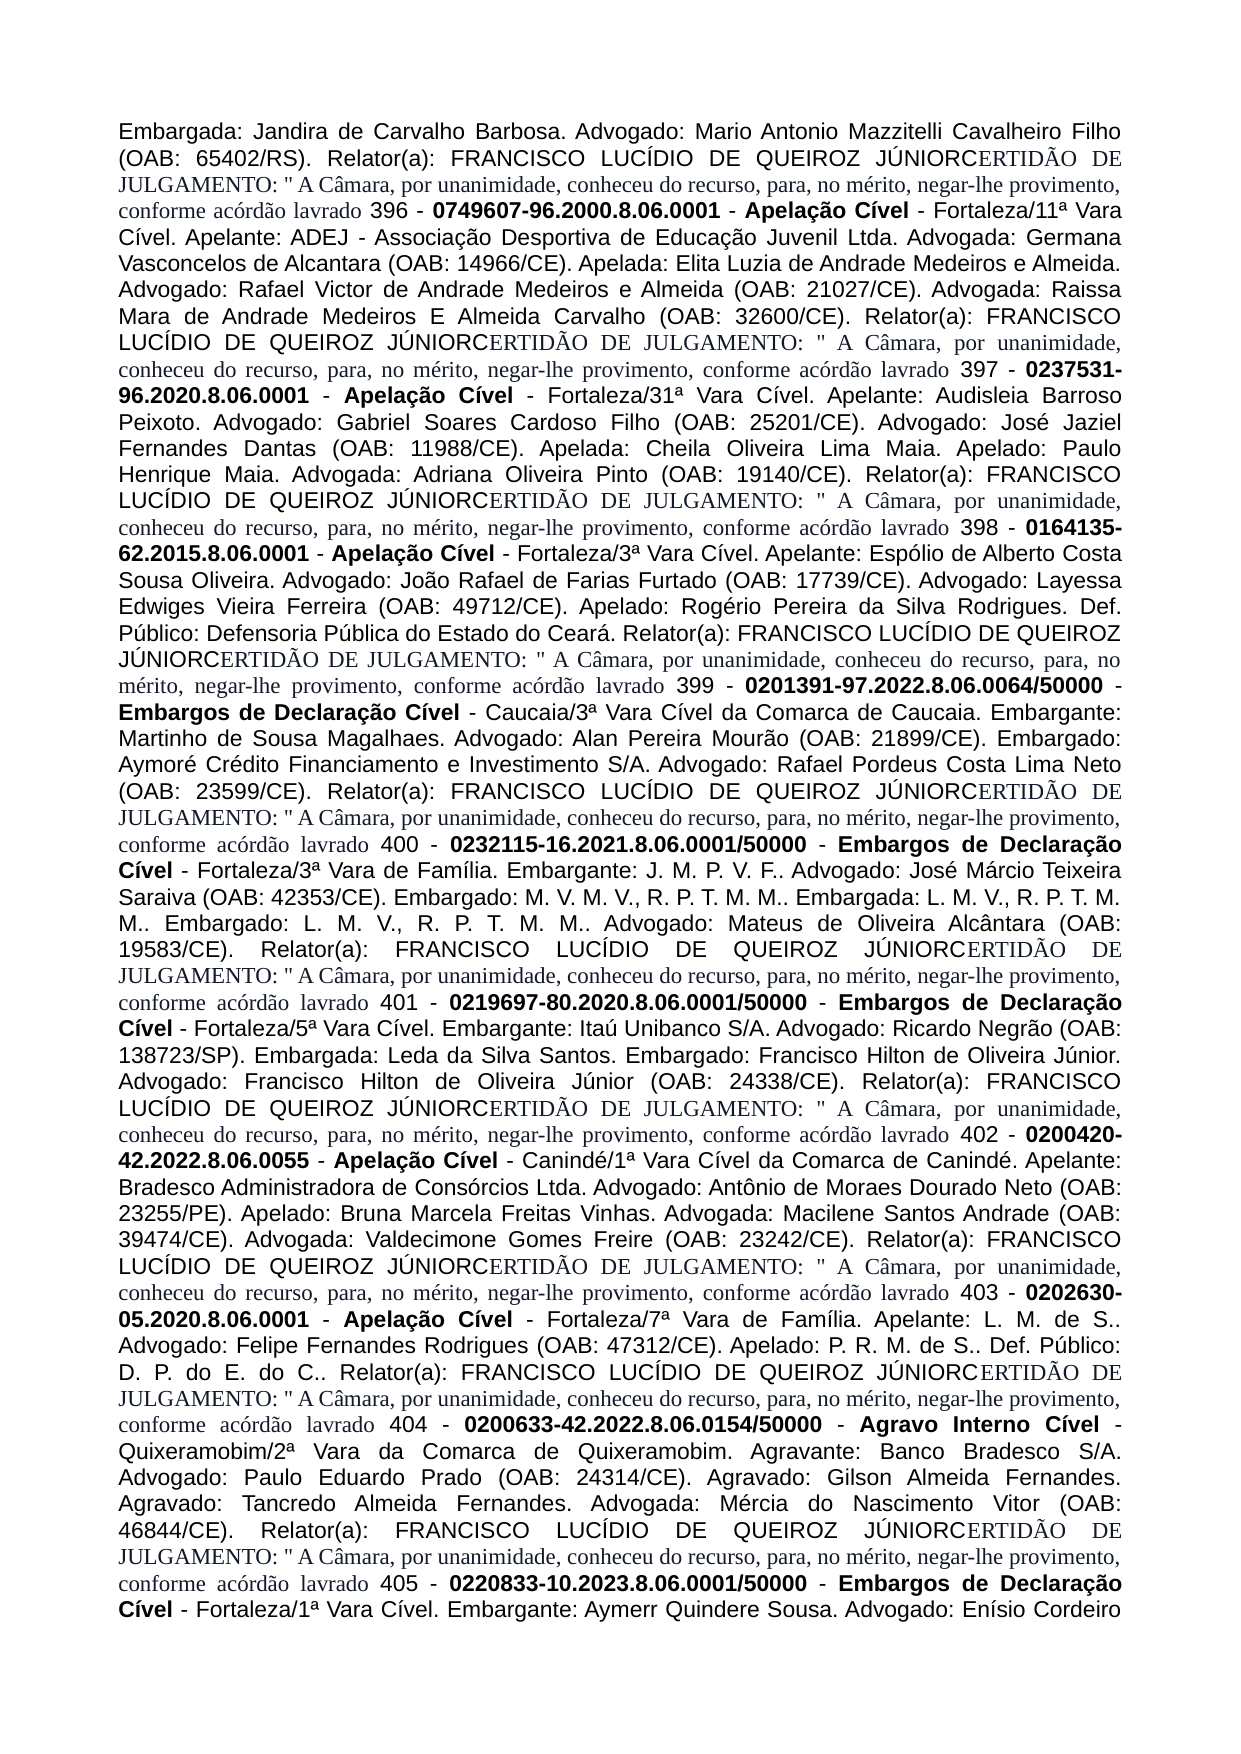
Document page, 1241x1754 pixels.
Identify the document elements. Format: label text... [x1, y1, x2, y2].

text Embargada: Jandira de Carvalho Barbosa. Advogado: Mario Antonio Mazzitelli Cavalheiro Filho (OAB: 65402/RS). Relator(a): FRANCISCO LUCÍDIO DE QUEIROZ JÚNIORCERTIDÃO DE JULGAMENTO: " A Câmara, por unanimidade, conheceu do recurso, para, no mérito, negar-lhe provimento, conforme acórdão lavrado 396 - 0749607-96.2000.8.06.0001 - Apelação Cível - Fortaleza/11ª Vara Cível. Apelante: ADEJ - Associação Desportiva de Educação Juvenil Ltda. Advogada: Germana Vasconcelos de Alcantara (OAB: 14966/CE). Apelada: Elita Luzia de Andrade Medeiros e Almeida. Advogado: Rafael Victor de Andrade Medeiros e Almeida (OAB: 21027/CE). Advogada: Raissa Mara de Andrade Medeiros E Almeida Carvalho (OAB: 32600/CE). Relator(a): FRANCISCO LUCÍDIO DE QUEIROZ JÚNIORCERTIDÃO DE JULGAMENTO: " A Câmara, por unanimidade, conheceu do recurso, para, no mérito, negar-lhe provimento, conforme acórdão lavrado 397 - 0237531-96.2020.8.06.0001 - Apelação Cível - Fortaleza/31ª Vara Cível. Apelante: Audisleia Barroso Peixoto. Advogado: Gabriel Soares Cardoso Filho (OAB: 25201/CE). Advogado: José Jaziel Fernandes Dantas (OAB: 11988/CE). Apelada: Cheila Oliveira Lima Maia. Apelado: Paulo Henrique Maia. Advogada: Adriana Oliveira Pinto (OAB: 19140/CE). Relator(a): FRANCISCO LUCÍDIO DE QUEIROZ JÚNIORCERTIDÃO DE JULGAMENTO: " A Câmara, por unanimidade, conheceu do recurso, para, no mérito, negar-lhe provimento, conforme acórdão lavrado 398 - 0164135-62.2015.8.06.0001 - Apelação Cível - Fortaleza/3ª Vara Cível. Apelante: Espólio de Alberto Costa Sousa Oliveira. Advogado: João Rafael de Farias Furtado (OAB: 17739/CE). Advogado: Layessa Edwiges Vieira Ferreira (OAB: 49712/CE). Apelado: Rogério Pereira da Silva Rodrigues. Def. Público: Defensoria Pública do Estado do Ceará. Relator(a): FRANCISCO LUCÍDIO DE QUEIROZ JÚNIORCERTIDÃO DE JULGAMENTO: " A Câmara, por unanimidade, conheceu do recurso, para, no mérito, negar-lhe provimento, conforme acórdão lavrado 399 - 0201391-97.2022.8.06.0064/50000 - Embargos de Declaração Cível - Caucaia/3ª Vara Cível da Comarca de Caucaia. Embargante: Martinho de Sousa Magalhaes. Advogado: Alan Pereira Mourão (OAB: 21899/CE). Embargado: Aymoré Crédito Financiamento e Investimento S/A. Advogado: Rafael Pordeus Costa Lima Neto (OAB: 23599/CE). Relator(a): FRANCISCO LUCÍDIO DE QUEIROZ JÚNIORCERTIDÃO DE JULGAMENTO: " A Câmara, por unanimidade, conheceu do recurso, para, no mérito, negar-lhe provimento, conforme acórdão lavrado 400 - 0232115-16.2021.8.06.0001/50000 - Embargos de Declaração Cível - Fortaleza/3ª Vara de Família. Embargante: J. M. P. V. F.. Advogado: José Márcio Teixeira Saraiva (OAB: 42353/CE). Embargado: M. V. M. V., R. P. T. M. M.. Embargada: L. M. V., R. P. T. M. M.. Embargado: L. M. V., R. P. T. M. M.. Advogado: Mateus de Oliveira Alcântara (OAB: 19583/CE). Relator(a): FRANCISCO LUCÍDIO DE QUEIROZ JÚNIORCERTIDÃO DE JULGAMENTO: " A Câmara, por unanimidade, conheceu do recurso, para, no mérito, negar-lhe provimento, conforme acórdão lavrado 401 - 0219697-80.2020.8.06.0001/50000 - Embargos de Declaração Cível - Fortaleza/5ª Vara Cível. Embargante: Itaú Unibanco S/A. Advogado: Ricardo Negrão (OAB: 138723/SP). Embargada: Leda da Silva Santos. Embargado: Francisco Hilton de Oliveira Júnior. Advogado: Francisco Hilton de Oliveira Júnior (OAB: 24338/CE). Relator(a): FRANCISCO LUCÍDIO DE QUEIROZ JÚNIORCERTIDÃO DE JULGAMENTO: " A Câmara, por unanimidade, conheceu do recurso, para, no mérito, negar-lhe provimento, conforme acórdão lavrado 402 - 0200420-42.2022.8.06.0055 - Apelação Cível - Canindé/1ª Vara Cível da Comarca de Canindé. Apelante: Bradesco Administradora de Consórcios Ltda. Advogado: Antônio de Moraes Dourado Neto (OAB: 23255/PE). Apelado: Bruna Marcela Freitas Vinhas. Advogada: Macilene Santos Andrade (OAB: 39474/CE). Advogada: Valdecimone Gomes Freire (OAB: 23242/CE). Relator(a): FRANCISCO LUCÍDIO DE QUEIROZ JÚNIORCERTIDÃO DE JULGAMENTO: " A Câmara, por unanimidade, conheceu do recurso, para, no mérito, negar-lhe provimento, conforme acórdão lavrado 403 - 0202630-05.2020.8.06.0001 - Apelação Cível - Fortaleza/7ª Vara de Família. Apelante: L. M. de S.. Advogado: Felipe Fernandes Rodrigues (OAB: 47312/CE). Apelado: P. R. M. de S.. Def. Público: D. P. do E. do C.. Relator(a): FRANCISCO LUCÍDIO DE QUEIROZ JÚNIORCERTIDÃO DE JULGAMENTO: " A Câmara, por unanimidade, conheceu do recurso, para, no mérito, negar-lhe provimento, conforme acórdão lavrado 404 - 0200633-42.2022.8.06.0154/50000 - Agravo Interno Cível - Quixeramobim/2ª Vara da Comarca de Quixeramobim. Agravante: Banco Bradesco S/A. Advogado: Paulo Eduardo Prado (OAB: 24314/CE). Agravado: Gilson Almeida Fernandes. Agravado: Tancredo Almeida Fernandes. Advogada: Mércia do Nascimento Vitor (OAB: 46844/CE). Relator(a): FRANCISCO LUCÍDIO DE QUEIROZ JÚNIORCERTIDÃO DE JULGAMENTO: " A Câmara, por unanimidade, conheceu do recurso, para, no mérito, negar-lhe provimento, conforme acórdão lavrado 405 - 0220833-10.2023.8.06.0001/50000 - Embargos de Declaração Cível - Fortaleza/1ª Vara Cível. Embargante: Aymerr Quindere Sousa. Advogado: Enísio Cordeiro [118, 118, 1122, 1622]
